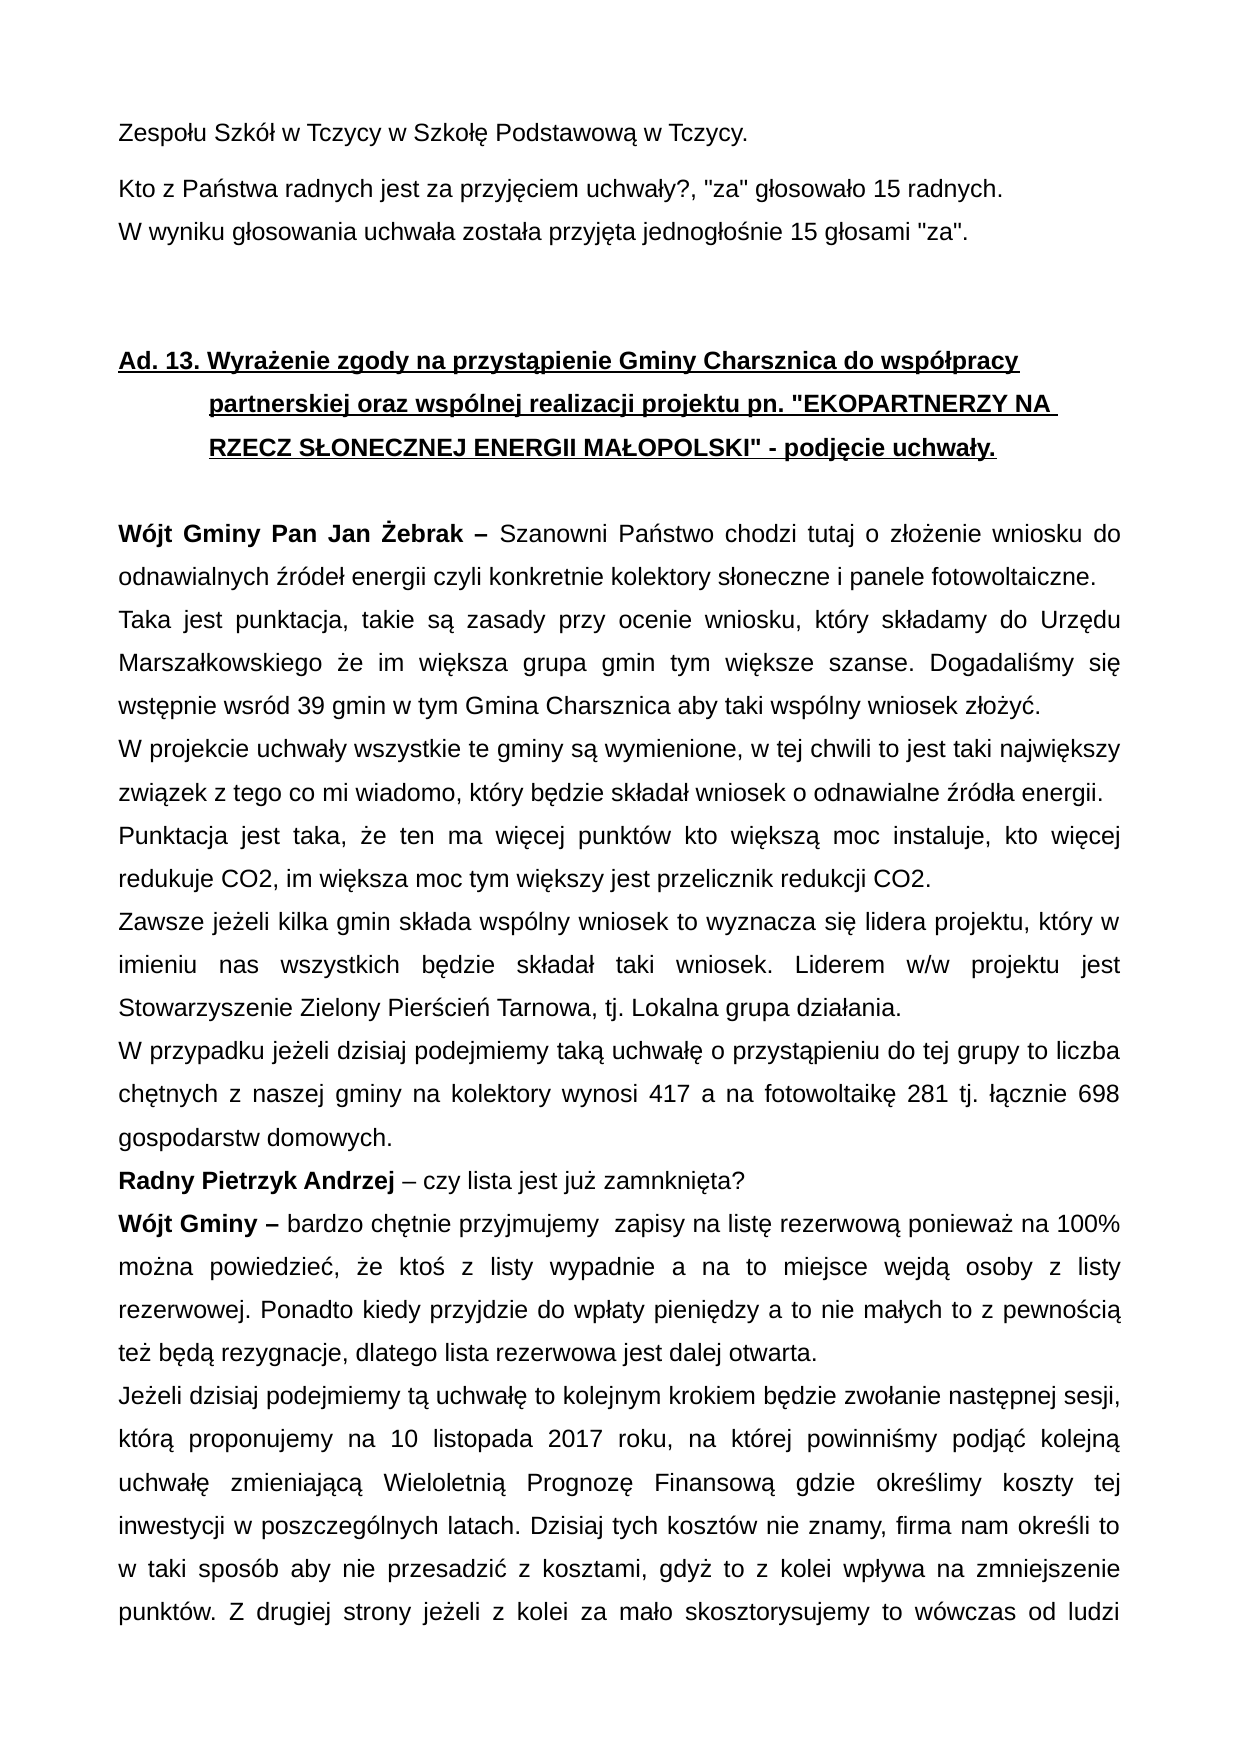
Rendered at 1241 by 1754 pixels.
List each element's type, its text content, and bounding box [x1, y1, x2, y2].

text Kto z Państwa radnych jest za przyjęciem uchwały?, "za" głosowało 15 radnych. [118, 174, 1122, 202]
text Zawsze jeżeli kilka gmin składa wspólny wniosek to wyznacza się lidera projektu, który w imieniu nas wszystkich będzie składał taki wniosek. Liderem w/w projektu jest Stowarzyszenie Zielony Pierścień Tarnowa, tj. Lokalna grupa działania. [118, 907, 1122, 1022]
text Taka jest punktacja, takie są zasady przy ocenie wniosku, który składamy do Urzędu Marszałkowskiego że im większa grupa gmin tym większe szanse. Dogadaliśmy się wstępnie wsród 39 gmin w tym Gmina Charsznica aby taki wspólny wniosek złożyć. [118, 605, 1122, 720]
text Wójt Gminy – bardzo chętnie przyjmujemy zapisy na listę rezerwową ponieważ na 100% można powiedzieć, że ktoś z listy wypadnie a na to miejsce wejdą osoby z listy rezerwowej. Ponadto kiedy przyjdzie do wpłaty pieniędzy a to nie małych to z pewnością też będą rezygnacje, dlatego lista rezerwowa jest dalej otwarta. [118, 1209, 1122, 1367]
text Punktacja jest taka, że ten ma więcej punktów kto większą moc instaluje, kto więcej redukuje CO2, im większa moc tym większy jest przelicznik redukcji CO2. [118, 821, 1122, 892]
text W przypadku jeżeli dzisiaj podejmiemy taką uchwałę o przystąpieniu do tej grupy to liczba chętnych z naszej gminy na kolektory wynosi 417 a na fotowoltaikę 281 tj. łącznie 698 gospodarstw domowych. [118, 1036, 1122, 1151]
text Jeżeli dzisiaj podejmiemy tą uchwałę to kolejnym krokiem będzie zwołanie następnej sesji, którą proponujemy na 10 listopada 2017 roku, na której powinniśmy podjąć kolejną uchwałę zmieniającą Wieloletnią Prognozę Finansową gdzie określimy koszty tej inwestycji w poszczególnych latach. Dzisiaj tych kosztów nie znamy, firma nam określi to w taki sposób aby nie przesadzić z kosztami, gdyż to z kolei wpływa na zmniejszenie punktów. Z drugiej strony jeżeli z kolei za mało skosztorysujemy to wówczas od ludzi [118, 1381, 1122, 1626]
text Ad. 13. Wyrażenie zgody na przystąpienie Gminy Charsznica do współpracy [118, 346, 1122, 375]
text RZECZ SŁONECZNEJ ENERGII MAŁOPOLSKI" - podjęcie uchwały. [118, 432, 1122, 461]
text Zespołu Szkół w Tczycy w Szkołę Podstawową w Tczycy. [118, 118, 1122, 147]
text W wyniku głosowania uchwała została przyjęta jednogłośnie 15 głosami "za". [118, 217, 1122, 246]
text Wójt Gminy Pan Jan Żebrak – Szanowni Państwo chodzi tutaj o złożenie wniosku do odnawialnych źródeł energii czyli konkretnie kolektory słoneczne i panele fotowoltaiczne. [118, 519, 1122, 591]
text partnerskiej oraz wspólnej realizacji projektu pn. "EKOPARTNERZY NA [118, 389, 1122, 418]
text Radny Pietrzyk Andrzej – czy lista jest już zamnknięta? [118, 1166, 1122, 1194]
text W projekcie uchwały wszystkie te gminy są wymienione, w tej chwili to jest taki największy związek z tego co mi wiadomo, który będzie składał wniosek o odnawialne źródła energii. [118, 734, 1122, 806]
